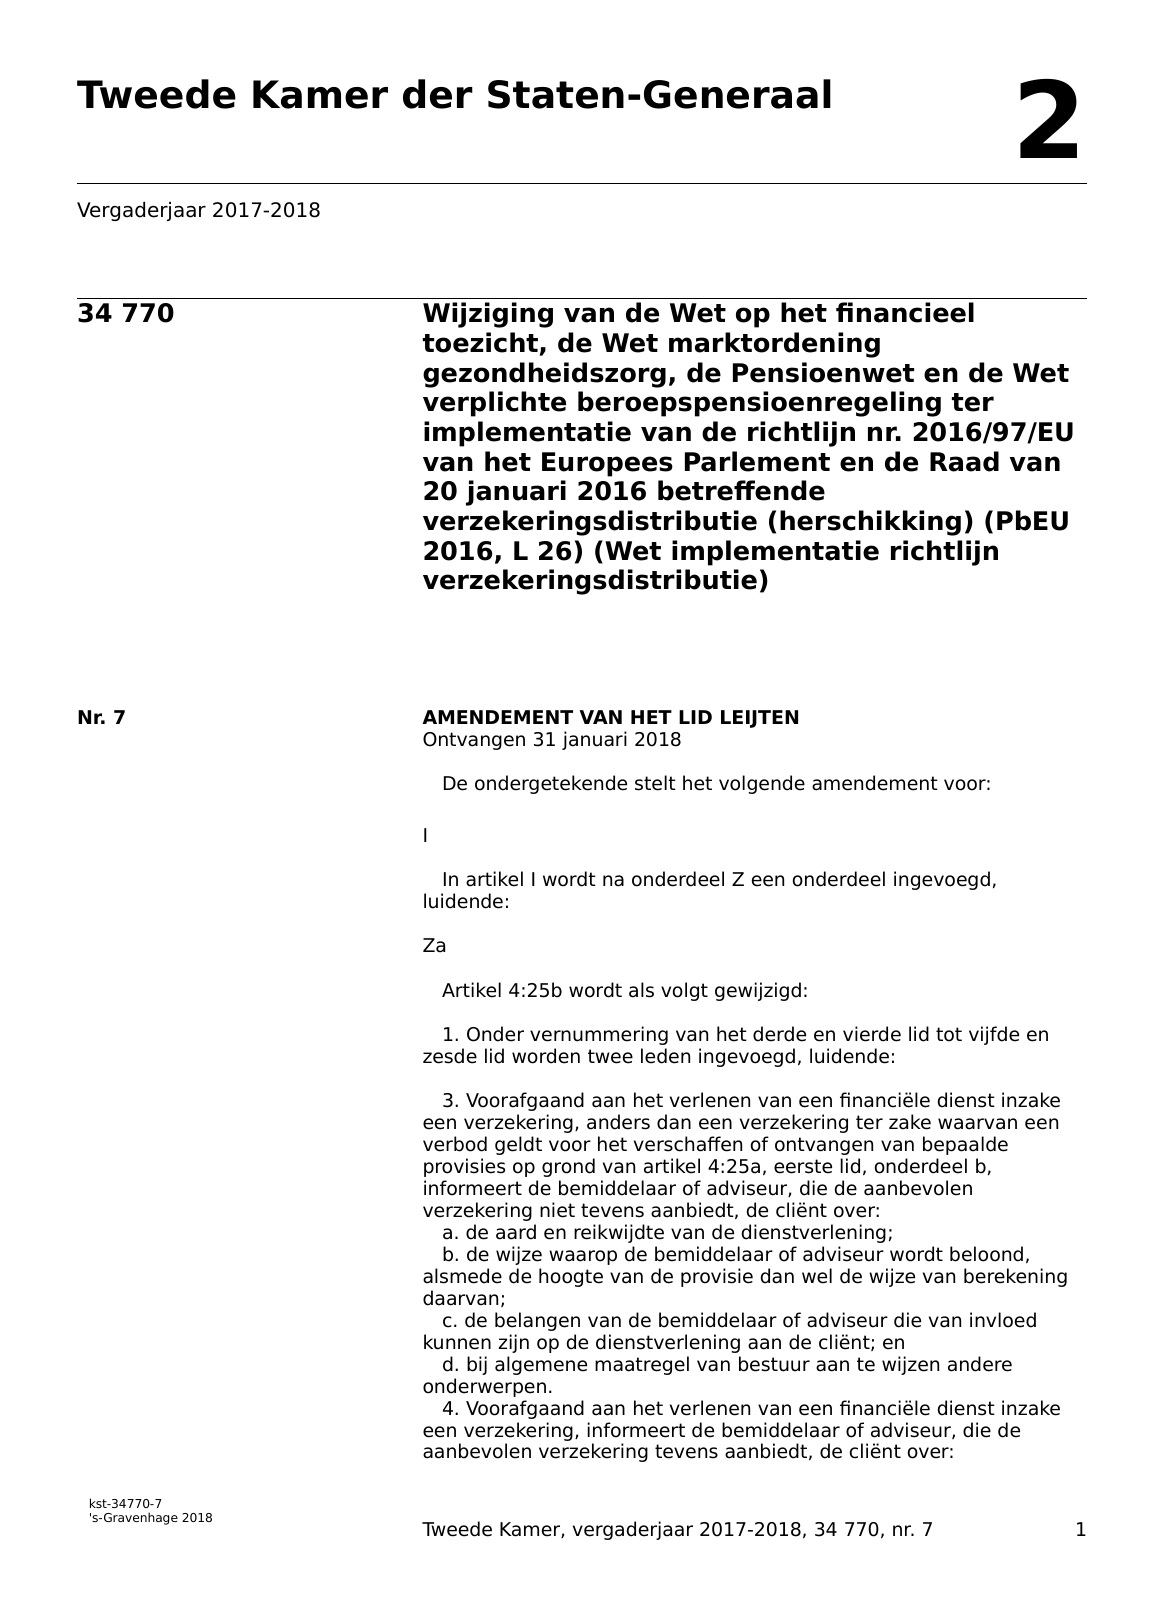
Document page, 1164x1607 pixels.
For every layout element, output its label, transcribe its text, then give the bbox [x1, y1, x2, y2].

text 3. Voorafgaand aan het verlenen van een financiële dienst inzake een verzekering, anders dan een verzekering ter zake waarvan een verbod geldt voor het verschaffen of ontvangen van bepaalde provisies op grond van artikel 4:25a, eerste lid, onderdeel b, informeert de bemiddelaar of adviseur, die de aanbevolen verzekering niet tevens aanbiedt, de cliënt over: [422, 1090, 1087, 1222]
subtitle I [422, 825, 1087, 847]
text a. de aard en reikwijdte van de dienstverlening; [422, 1222, 1087, 1244]
text 's-Gravenhage 2018 [88, 1511, 323, 1525]
text De ondergetekende stelt het volgende amendement voor: [422, 773, 1087, 795]
table_cell Vergaderjaar 2017-2018 [77, 184, 1087, 298]
text b. de wijze waarop de bemiddelaar of adviseur wordt beloond, alsmede de hoogte van de provisie dan wel de wijze van berekening daarvan; [422, 1244, 1087, 1309]
text Ontvangen 31 januari 2018 [422, 729, 1087, 751]
text In artikel I wordt na onderdeel Z een onderdeel ingevoegd, luidende: [422, 869, 1087, 913]
text Za [422, 935, 1087, 957]
text kst-34770-7 [88, 1497, 323, 1511]
table_header 2 [886, 59, 1087, 183]
text 4. Voorafgaand aan het verlenen van een financiële dienst inzake een verzekering, informeert de bemiddelaar of adviseur, die de aanbevolen verzekering tevens aanbiedt, de cliënt over: [422, 1397, 1087, 1463]
table_header Tweede Kamer der Staten-Generaal [77, 59, 886, 183]
text 1. Onder vernummering van het derde en vierde lid tot vijfde en zesde lid worden twee leden ingevoegd, luidende: [422, 1024, 1087, 1068]
text Artikel 4:25b wordt als volgt gewijzigd: [422, 979, 1087, 1001]
subtitle Nr. 7 AMENDEMENT VAN HET LID LEIJTEN [77, 707, 1087, 729]
text d. bij algemene maatregel van bestuur aan te wijzen andere onderwerpen. [422, 1353, 1087, 1397]
subtitle 34 770 Wijziging van de Wet op het financieel toezicht, de Wet marktordening gezondheidszorg, de Pensioenwet en de Wet verplichte beroepspensioenregeling ter implementatie van de richtlijn nr. 2016/97/EU van het Europees Parlement en de Raad van 20 januari 2016 betreffende verzekeringsdistributie (herschikking) (PbEU 2016, L 26) (Wet implementatie richtlijn verzekeringsdistributie) [77, 299, 1087, 596]
text c. de belangen van de bemiddelaar of adviseur die van invloed kunnen zijn op de dienstverlening aan de cliënt; en [422, 1309, 1087, 1353]
